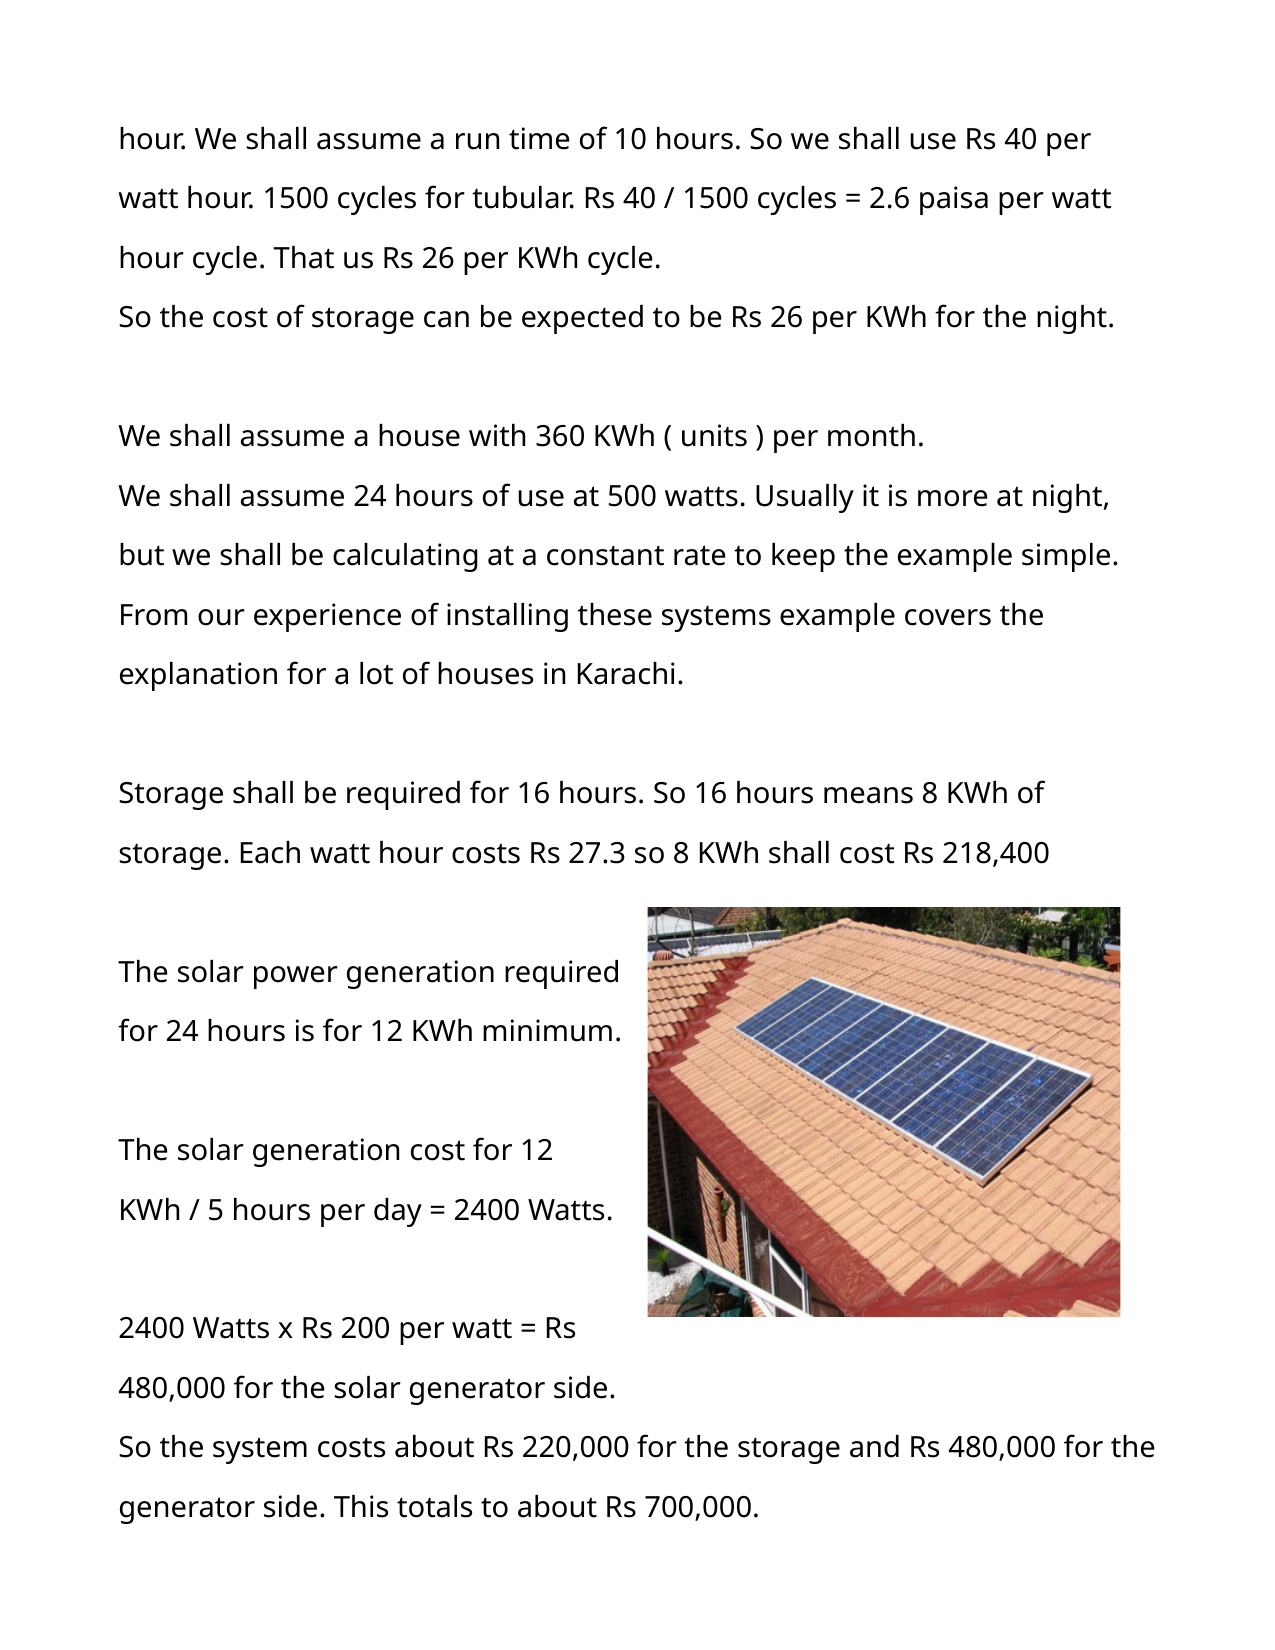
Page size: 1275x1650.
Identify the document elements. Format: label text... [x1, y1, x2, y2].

text hour. We shall assume a run time of 10 hours. So we shall use Rs 40 per watt hour. 1500 cycles for tubular. Rs 40 / 1500 cycles = 2.6 paisa per watt hour cycle. That us Rs 26 per KWh cycle. [118, 118, 1157, 277]
text Storage shall be required for 16 hours. So 16 hours means 8 KWh of storage. Each watt hour costs Rs 27.3 so 8 KWh shall cost Rs 218,400 [118, 772, 1157, 872]
text We shall assume a house with 360 KWh ( units ) per month. [118, 416, 1157, 455]
picture [647, 907, 1121, 1317]
text The solar power generation required for 24 hours is for 12 KWh minimum. [118, 951, 647, 1050]
text [1121, 951, 1157, 1050]
text The solar generation cost for 12 KWh / 5 hours per day = 2400 Watts. 2400 Watts x Rs 200 per watt = Rs 480,000 for the solar generator side. [118, 1129, 1157, 1407]
text We shall assume 24 hours of use at 500 watts. Usually it is more at night, but we shall be calculating at a constant rate to keep the example simple. From our experience of installing these systems example covers the explanation for a lot of houses in Karachi. [118, 475, 1157, 693]
text So the system costs about Rs 220,000 for the storage and Rs 480,000 for the generator side. This totals to about Rs 700,000. [118, 1427, 1157, 1526]
text So the cost of storage can be expected to be Rs 26 per KWh for the night. [118, 297, 1157, 336]
